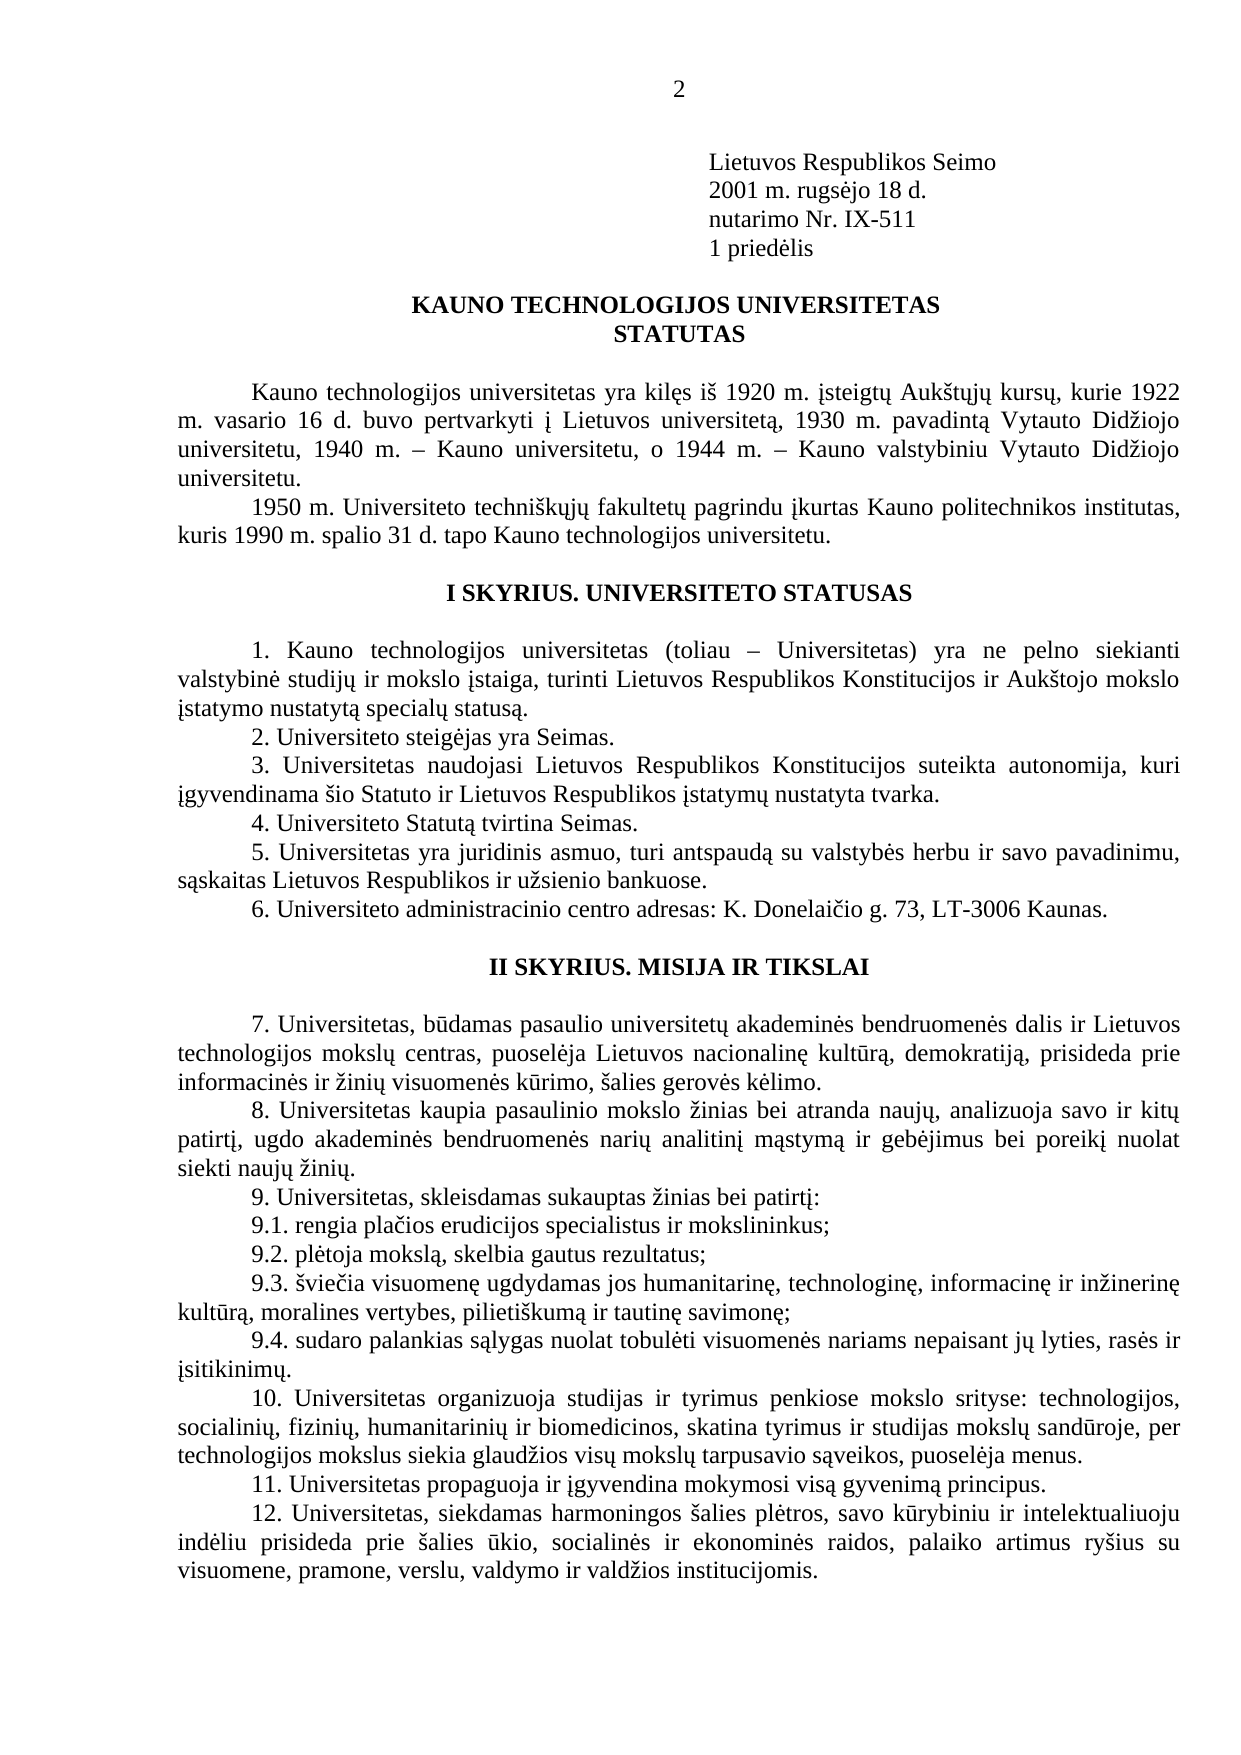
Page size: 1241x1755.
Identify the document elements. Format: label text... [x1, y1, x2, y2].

text 12. Universitetas, siekdamas harmoningos šalies plėtros, savo kūrybiniu ir intelektualiuoju indėliu prisideda prie šalies ūkio, socialinės ir ekonominės raidos, palaiko artimus ryšius su visuomene, pramone, verslu, valdymo ir valdžios institucijomis. [177, 1498, 1181, 1584]
text 9.2. plėtoja mokslą, skelbia gautus rezultatus; [177, 1239, 1181, 1268]
text Lietuvos Respublikos Seimo [177, 147, 1181, 176]
text I skyrius. Universiteto statusas [177, 578, 1181, 607]
text 1950 m. Universiteto techniškųjų fakultetų pagrindu įkurtas Kauno politechnikos institutas, kuris 1990 m. spalio 31 d. tapo Kauno technologijos universitetu. [177, 492, 1181, 549]
text 7. Universitetas, būdamas pasaulio universitetų akademinės bendruomenės dalis ir Lietuvos technologijos mokslų centras, puoselėja Lietuvos nacionalinę kultūrą, demokratiją, prisideda prie informacinės ir žinių visuomenės kūrimo, šalies gerovės kėlimo. [177, 1009, 1181, 1096]
text 1 priedėlis [177, 233, 1181, 262]
text 2001 m. rugsėjo 18 d. [177, 176, 1181, 204]
text Kauno technologijos universitetas [177, 291, 1181, 319]
text Kauno technologijos universitetas yra kilęs iš 1920 m. įsteigtų Aukštųjų kursų, kurie 1922 m. vasario 16 d. buvo pertvarkyti į Lietuvos universitetą, 1930 m. pavadintą Vytauto Didžiojo universitetu, 1940 m. – Kauno universitetu, o 1944 m. – Kauno valstybiniu Vytauto Didžiojo universitetu. [177, 377, 1181, 492]
text STATUTAS [177, 319, 1181, 348]
text 8. Universitetas kaupia pasaulinio mokslo žinias bei atranda naujų, analizuoja savo ir kitų patirtį, ugdo akademinės bendruomenės narių analitinį mąstymą ir gebėjimus bei poreikį nuolat siekti naujų žinių. [177, 1096, 1181, 1182]
text 5. Universitetas yra juridinis asmuo, turi antspaudą su valstybės herbu ir savo pavadinimu, sąskaitas Lietuvos Respublikos ir užsienio bankuose. [177, 837, 1181, 894]
text 9.4. sudaro palankias sąlygas nuolat tobulėti visuomenės nariams nepaisant jų lyties, rasės ir įsitikinimų. [177, 1326, 1181, 1383]
text 2. Universiteto steigėjas yra Seimas. [177, 722, 1181, 751]
text 10. Universitetas organizuoja studijas ir tyrimus penkiose mokslo srityse: technologijos, socialinių, fizinių, humanitarinių ir biomedicinos, skatina tyrimus ir studijas mokslų sandūroje, per technologijos mokslus siekia glaudžios visų mokslų tarpusavio sąveikos, puoselėja menus. [177, 1383, 1181, 1469]
text 6. Universiteto administracinio centro adresas: K. Donelaičio g. 73, LT-3006 Kaunas. [177, 894, 1181, 923]
text 3. Universitetas naudojasi Lietuvos Respublikos Konstitucijos suteikta autonomija, kuri įgyvendinama šio Statuto ir Lietuvos Respublikos įstatymų nustatyta tvarka. [177, 751, 1181, 808]
text nutarimo Nr. IX-511 [177, 204, 1181, 233]
text 4. Universiteto Statutą tvirtina Seimas. [177, 808, 1181, 837]
text 9.3. šviečia visuomenę ugdydamas jos humanitarinę, technologinę, informacinę ir inžinerinę kultūrą, moralines vertybes, pilietiškumą ir tautinę savimonę; [177, 1268, 1181, 1326]
text 9. Universitetas, skleisdamas sukauptas žinias bei patirtį: [177, 1182, 1181, 1211]
text 9.1. rengia plačios erudicijos specialistus ir mokslininkus; [177, 1211, 1181, 1239]
text II skyrius. Misija ir tikslai [177, 952, 1181, 981]
text 11. Universitetas propaguoja ir įgyvendina mokymosi visą gyvenimą principus. [177, 1469, 1181, 1498]
text 1. Kauno technologijos universitetas (toliau – Universitetas) yra ne pelno siekianti valstybinė studijų ir mokslo įstaiga, turinti Lietuvos Respublikos Konstitucijos ir Aukštojo mokslo įstatymo nustatytą specialų statusą. [177, 636, 1181, 722]
